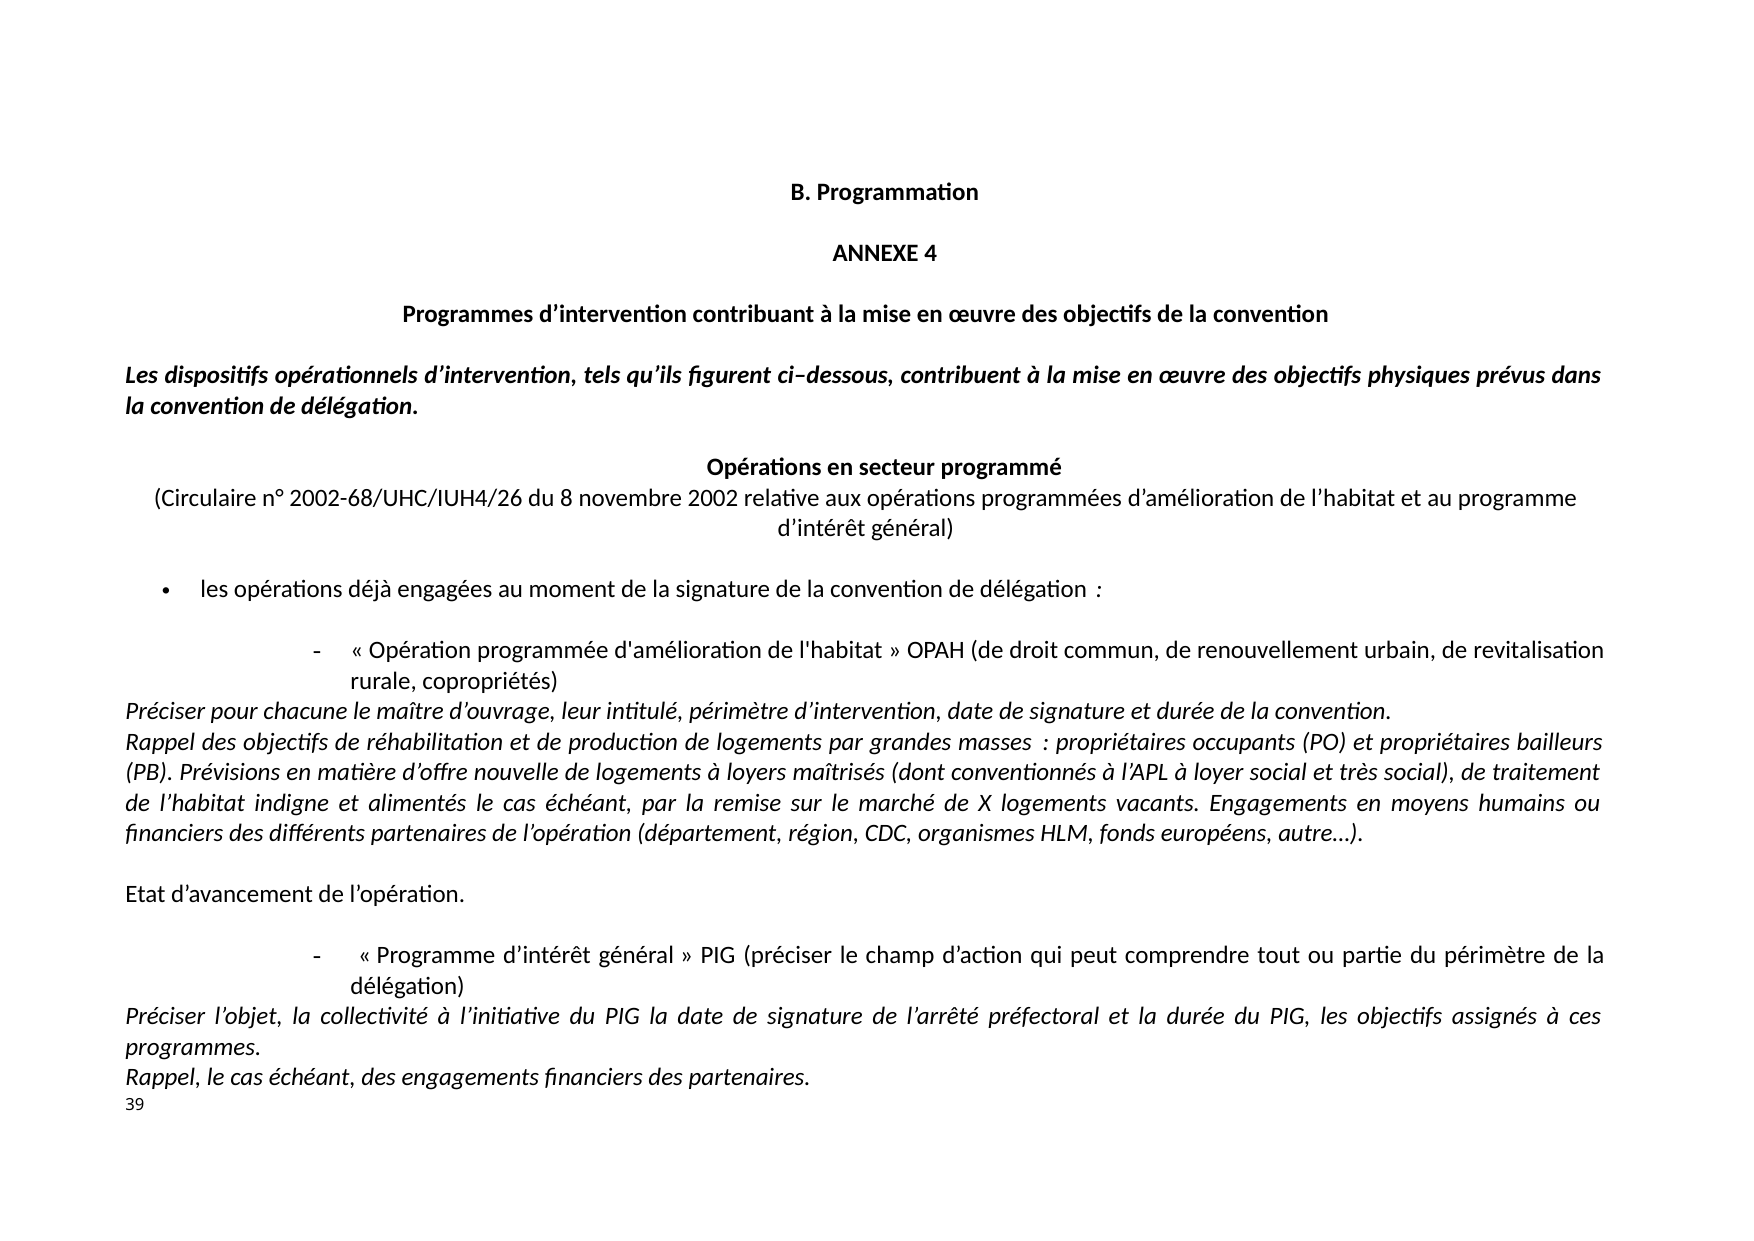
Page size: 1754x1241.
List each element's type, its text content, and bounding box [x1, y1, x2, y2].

text Les dispositifs opérationnels d’intervention, tels qu’ils figurent ci–dessous, contribuent à la mise en œuvre des objectifs physiques prévus dans la convention de délégation. [125, 359, 1606, 421]
text Préciser l’objet, la collectivité à l’initiative du PIG la date de signature de l’arrêté préfectoral et la durée du PIG, les objectifs assignés à ces programmes. [125, 1001, 1606, 1062]
text Rappel, le cas échéant, des engagements financiers des partenaires. [125, 1062, 1606, 1092]
text B. Programmation ANNEXE 4 [163, 176, 1606, 268]
subtitle Opérations en secteur programmé [162, 451, 1606, 482]
text Rappel des objectifs de réhabilitation et de production de logements par grandes masses : propriétaires occupants (PO) et propriétaires bailleurs (PB). Prévisions en matière d’offre nouvelle de logements à loyers maîtrisés (dont conventionnés à l’APL à loyer social et très social), de traitement de l’habitat indigne et alimentés le cas échéant, par la remise sur le marché de X logements vacants. Engagements en moyens humains ou financiers des différents partenaires de l’opération (département, région, CDC, organismes HLM, fonds européens, autre…). [125, 726, 1606, 848]
text Etat d’avancement de l’opération. [125, 878, 1606, 909]
list « Programme d’intérêt général » PIG (préciser le champ d’action qui peut comprendre tout ou partie du périmètre de la délégation) [313, 939, 1606, 1001]
text Préciser pour chacune le maître d’ouvrage, leur intitulé, périmètre d’intervention, date de signature et durée de la convention. [125, 695, 1606, 726]
text Programmes d’intervention contribuant à la mise en œuvre des objectifs de la convention [125, 298, 1606, 329]
list « Opération programmée d'amélioration de l'habitat » OPAH (de droit commun, de renouvellement urbain, de revitalisation rurale, copropriétés) [313, 634, 1606, 695]
text (Circulaire n° 2002-68/UHC/IUH4/26 du 8 novembre 2002 relative aux opérations programmées d’amélioration de l’habitat et au programme d’intérêt général) [125, 482, 1606, 543]
list les opérations déjà engagées au moment de la signature de la convention de délégation : [163, 573, 1606, 604]
